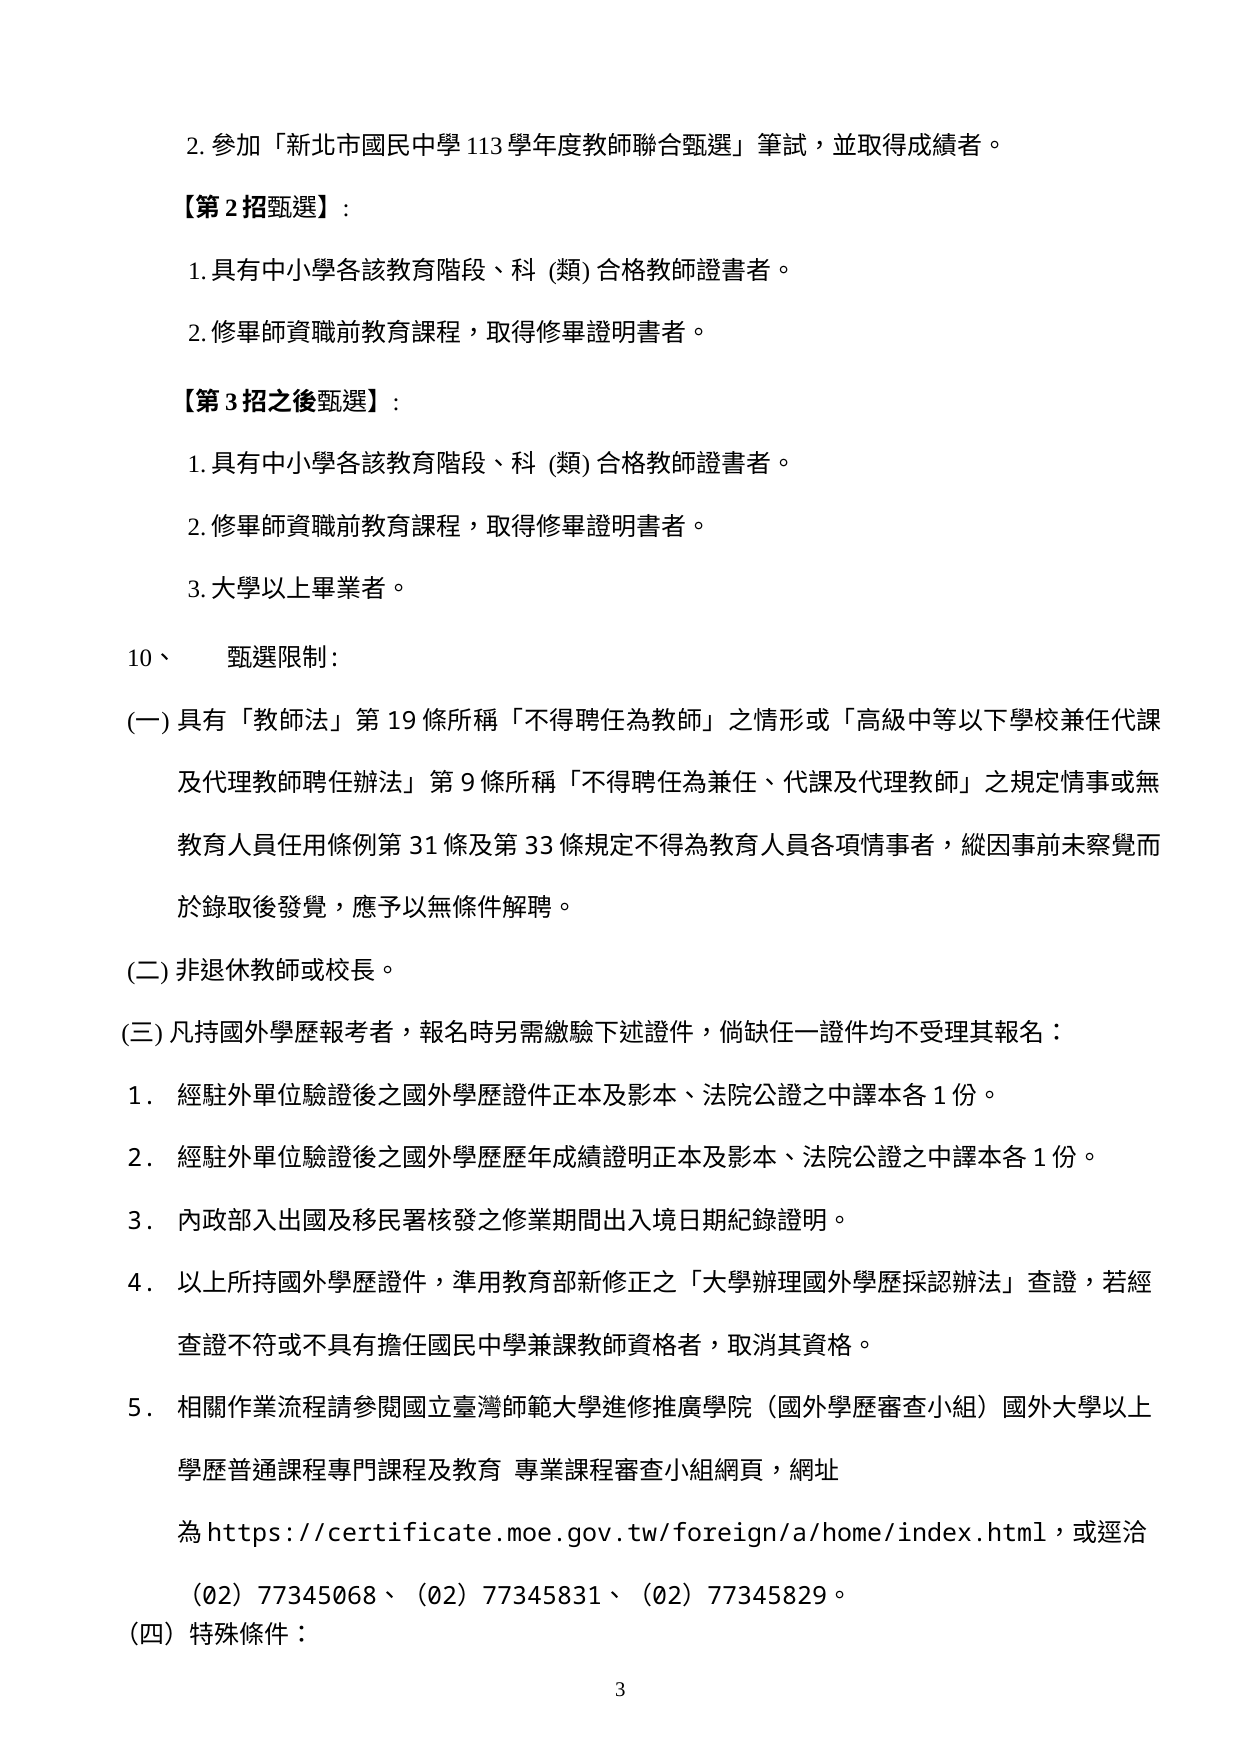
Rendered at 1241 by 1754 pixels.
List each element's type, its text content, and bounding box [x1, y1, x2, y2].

list 相關作業流程請參閱國立臺灣師範大學進修推廣學院（國外學歷審查小組）國外大學以上學歷普通課程專門課程及教育 專業課程審查小組網頁，網址為https://certificate.moe.gov.tw/foreign/a/home/index.html，或逕洽 （02）77345068、（02）77345831、（02）77345829。 [127, 1364, 1163, 1614]
text (一) 具有「教師法」第19條所稱「不得聘任為教師」之情形或「高級中等以下學校兼任代課及代理教師聘任辦法」第9條所稱「不得聘任為兼任、代課及代理教師」之規定情事或無教育人員任用條例第31條及第33條規定不得為教育人員各項情事者，縱因事前未察覺而於錄取後發覺，應予以無條件解聘。 [127, 677, 1163, 927]
text （四）特殊條件： [77, 1614, 1163, 1650]
list 經駐外單位驗證後之國外學歷證件正本及影本、法院公證之中譯本各1份。 [127, 1052, 1163, 1114]
text (三) 凡持國外學歷報考者，報名時另需繳驗下述證件，倘缺任一證件均不受理其報名： [121, 989, 1163, 1052]
list 具有中小學各該教育階段、科 (類) 合格教師證書者。 [188, 227, 1163, 289]
list 甄選限制: [127, 614, 1163, 677]
list 以上所持國外學歷證件，準用教育部新修正之「大學辦理國外學歷採認辦法」查證，若經查證不符或不具有擔任國民中學兼課教師資格者，取消其資格。 [127, 1239, 1163, 1364]
list 大學以上畢業者。 [187, 545, 1163, 608]
list 修畢師資職前教育課程，取得修畢證明書者。 [187, 483, 1163, 545]
list 修畢師資職前教育課程，取得修畢證明書者。 [188, 289, 1163, 352]
list 內政部入出國及移民署核發之修業期間出入境日期紀錄證明。 [127, 1177, 1163, 1239]
text 【第3招之後甄選】: [127, 358, 1163, 420]
list 具有中小學各該教育階段、科 (類) 合格教師證書者。 [187, 420, 1163, 483]
text 【第2招甄選】: [127, 164, 1163, 227]
text (二) 非退休教師或校長。 [127, 927, 1163, 989]
list 經駐外單位驗證後之國外學歷歷年成績證明正本及影本、法院公證之中譯本各1份。 [127, 1114, 1163, 1177]
list 參加「新北市國民中學113學年度教師聯合甄選」筆試，並取得成績者。 [186, 102, 1163, 164]
